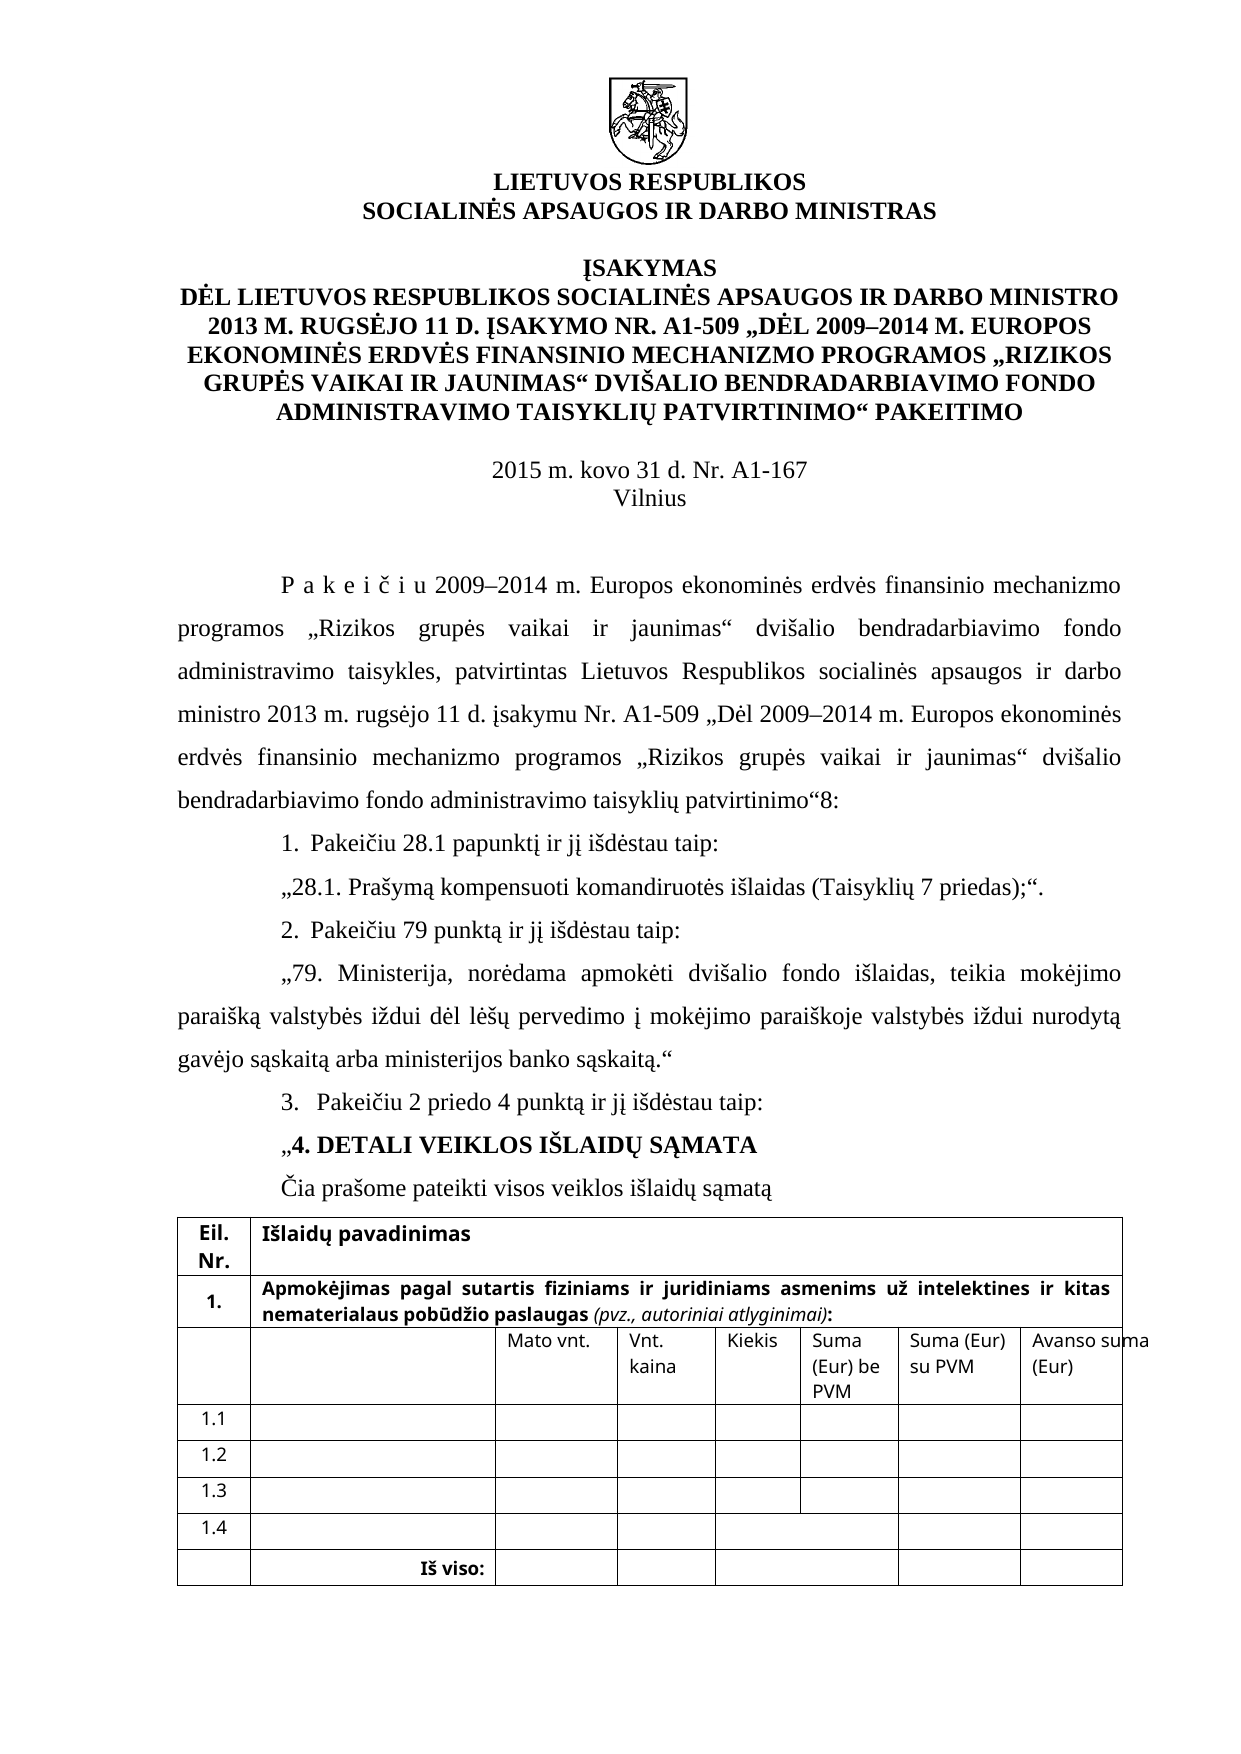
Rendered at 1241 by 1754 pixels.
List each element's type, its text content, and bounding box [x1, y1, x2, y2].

table_cell [251, 1328, 495, 1404]
table_header Išlaidų pavadinimas [251, 1218, 1122, 1274]
table_cell [1021, 1441, 1122, 1477]
text „28.1. Prašymą kompensuoti komandiruotės išlaidas (Taisyklių 7 priedas);“. [177, 872, 1122, 900]
table_cell [251, 1514, 495, 1549]
text 3. Pakeičiu 2 priedo 4 punktą ir jį išdėstau taip: [177, 1087, 1122, 1116]
table_cell [1021, 1550, 1122, 1585]
table_cell [178, 1328, 250, 1404]
table_cell [618, 1441, 715, 1477]
table_cell [899, 1441, 1020, 1477]
table_cell [801, 1441, 898, 1477]
table_cell Mato vnt. [496, 1328, 617, 1404]
table_cell [496, 1441, 617, 1477]
table_cell Vnt. kaina [618, 1328, 715, 1404]
table_cell [899, 1514, 1020, 1549]
table_cell [716, 1441, 800, 1477]
text Vilnius [177, 483, 1122, 512]
table_cell [899, 1478, 1020, 1513]
text 2015 m. kovo 31 d. Nr. A1-167 [177, 455, 1122, 483]
text LIETUVOS RESPUBLIKOS [177, 167, 1122, 196]
table_cell Kiekis [716, 1328, 800, 1404]
table_cell [801, 1405, 898, 1440]
table_cell [899, 1550, 1020, 1585]
table_cell Avanso suma (Eur) [1021, 1328, 1122, 1404]
text Čia prašome pateikti visos veiklos išlaidų sąmatą [177, 1173, 1122, 1202]
table_cell [716, 1478, 800, 1513]
table_cell [899, 1405, 1020, 1440]
table_cell Suma (Eur) be PVM [801, 1328, 898, 1404]
table_cell [618, 1514, 715, 1549]
table_cell Suma (Eur) su PVM [899, 1328, 1020, 1404]
table_cell [1021, 1478, 1122, 1513]
table_cell [618, 1550, 715, 1585]
table_cell [251, 1478, 495, 1513]
table_cell [716, 1514, 898, 1549]
text SOCIALINĖS APSAUGOS IR DARBO MINISTRAS [177, 196, 1122, 225]
table_cell [618, 1478, 715, 1513]
table_cell [618, 1405, 715, 1440]
table_cell [1021, 1405, 1122, 1440]
table_cell Iš viso: [251, 1550, 495, 1585]
text 2. Pakeičiu 79 punktą ir jį išdėstau taip: [281, 915, 1122, 943]
text „79. Ministerija, norėdama apmokėti dvišalio fondo išlaidas, teikia mokėjimo paraišką valstybės iždui dėl lėšų pervedimo į mokėjimo paraiškoje valstybės iždui nurodytą gavėjo sąskaitą arba ministerijos banko sąskaitą.“ [177, 958, 1122, 1073]
table_cell [178, 1550, 250, 1585]
text „4. DETALI VEIKLOS IŠLAIDŲ SĄMATA [177, 1130, 1122, 1159]
table_cell [496, 1550, 617, 1585]
table_cell [1021, 1514, 1122, 1549]
table_cell [251, 1441, 495, 1477]
table_cell [251, 1405, 495, 1440]
table_cell 1.2 [178, 1441, 250, 1477]
text DĖL LIETUVOS RESPUBLIKOS SOCIALINĖS APSAUGOS IR DARBO MINISTRO 2013 M. RUGSĖJO 11 D. ĮSAKYMO NR. A1-509 „DĖL 2009–2014 M. EUROPOS EKONOMINĖS ERDVĖS FINANSINIO MECHANIZMO PROGRAMOS „RIZIKOS GRUPĖS VAIKAI IR JAUNIMAS“ DVIŠALIO BENDRADARBIAVIMO FONDO ADMINISTRAVIMO TAISYKLIŲ PATVIRTINIMO“ PAKEITIMO [177, 282, 1122, 426]
table_cell [496, 1514, 617, 1549]
table_cell 1. [178, 1276, 250, 1327]
table_cell [801, 1478, 898, 1513]
text P a k e i č i u 2009–2014 m. Europos ekonominės erdvės finansinio mechanizmo programos „Rizikos grupės vaikai ir jaunimas“ dvišalio bendradarbiavimo fondo administravimo taisykles, patvirtintas Lietuvos Respublikos socialinės apsaugos ir darbo ministro 2013 m. rugsėjo 11 d. įsakymu Nr. A1-509 „Dėl 2009–2014 m. Europos ekonominės erdvės finansinio mechanizmo programos „Rizikos grupės vaikai ir jaunimas“ dvišalio bendradarbiavimo fondo administravimo taisyklių patvirtinimo“8: [177, 570, 1122, 814]
table_cell 1.4 [178, 1514, 250, 1549]
table_cell 1.1 [178, 1405, 250, 1440]
table_cell [716, 1550, 898, 1585]
table_cell [496, 1478, 617, 1513]
table_cell Apmokėjimas pagal sutartis fiziniams ir juridiniams asmenims už intelektines ir kitas nematerialaus pobūdžio paslaugas (pvz., autoriniai atlyginimai): [251, 1276, 1122, 1327]
table_cell [496, 1405, 617, 1440]
text 1. Pakeičiu 28.1 papunktį ir jį išdėstau taip: [177, 828, 1122, 857]
text ĮSAKYMAS [177, 253, 1122, 282]
table_header Eil. Nr. [178, 1218, 250, 1274]
table_cell 1.3 [178, 1478, 250, 1513]
table_cell [716, 1405, 800, 1440]
